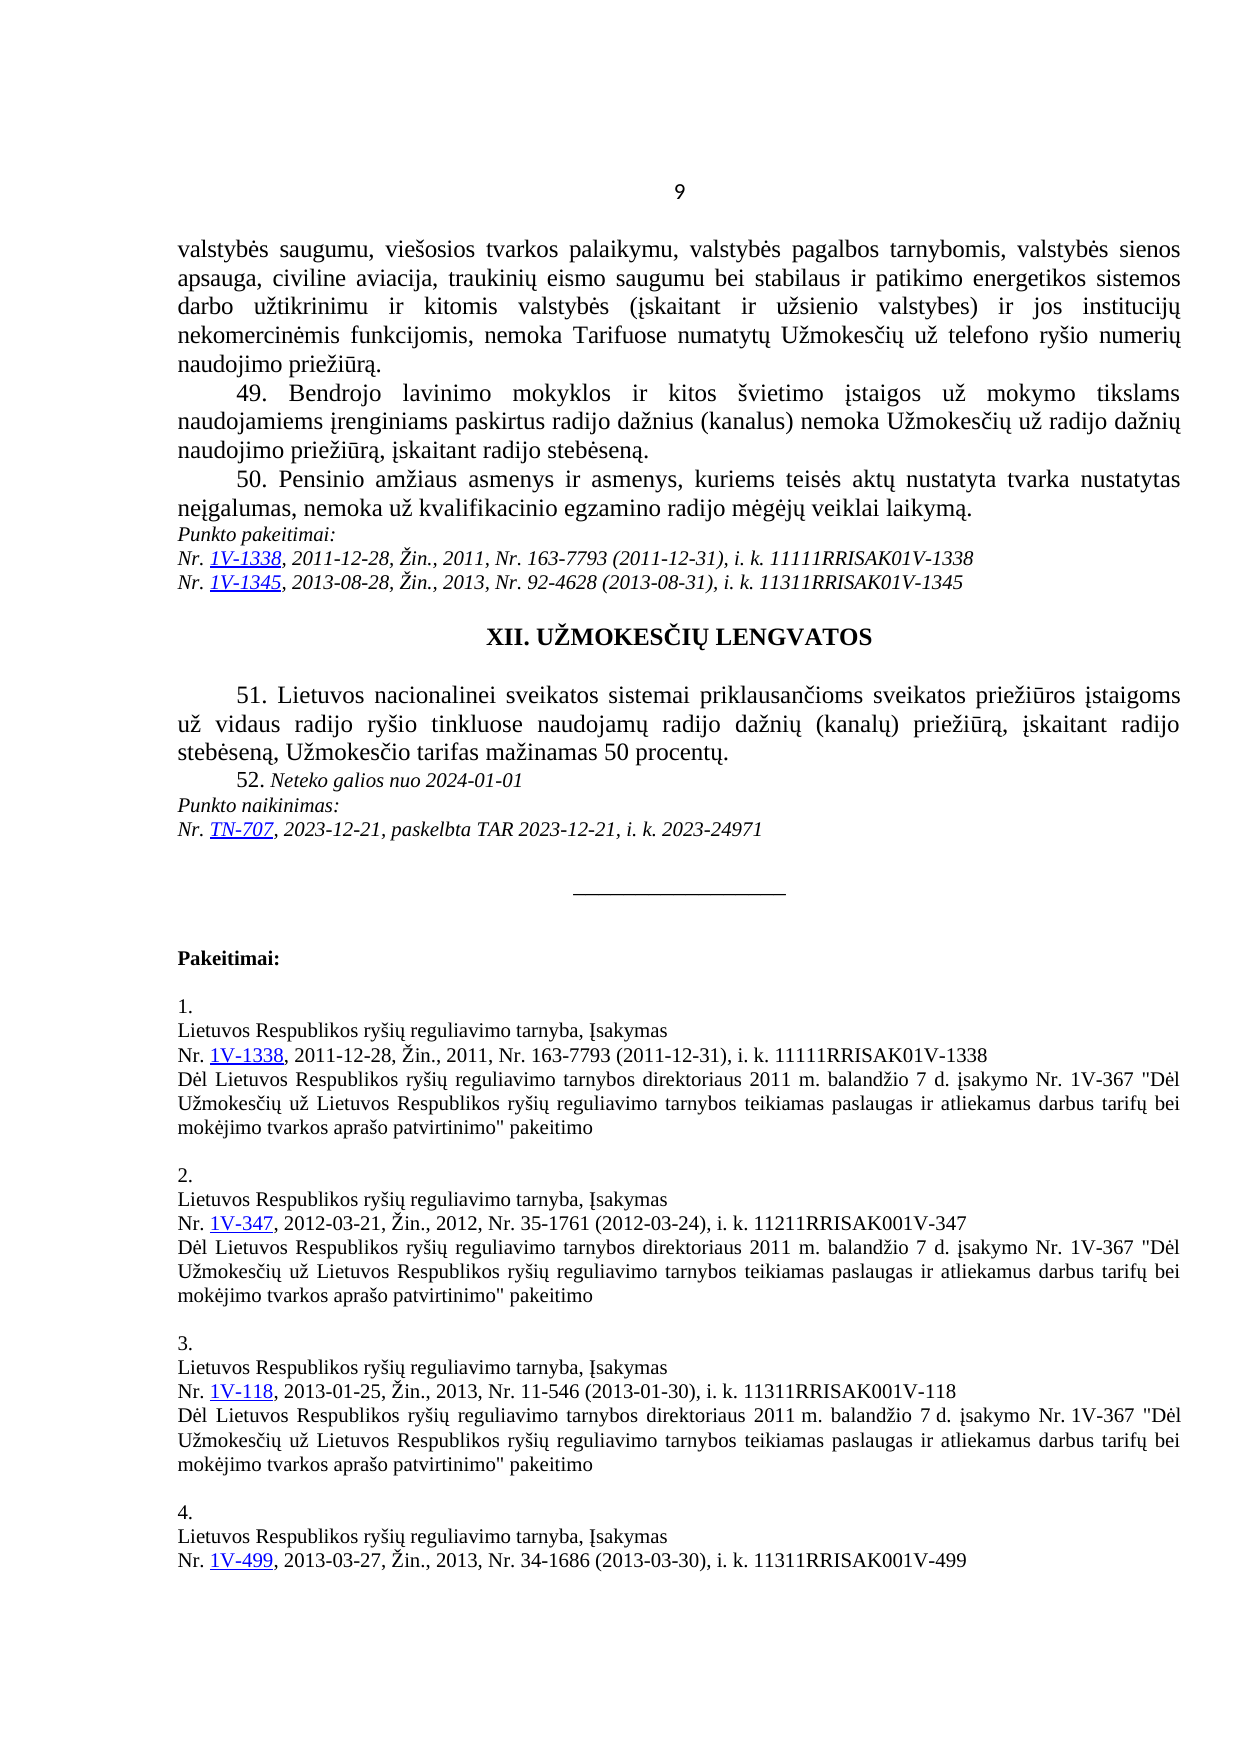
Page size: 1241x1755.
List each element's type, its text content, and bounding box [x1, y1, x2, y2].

text 2. [177, 1163, 1181, 1187]
text 52. Neteko galios nuo 2024-01-01 [177, 766, 1181, 792]
text Nr. 1V-347, 2012-03-21, Žin., 2012, Nr. 35-1761 (2012-03-24), i. k. 11211RRISAK001V-347 [177, 1211, 1181, 1235]
text 4. [177, 1500, 1181, 1524]
text Nr. 1V-1338, 2011-12-28, Žin., 2011, Nr. 163-7793 (2011-12-31), i. k. 11111RRISAK01V-1338 [177, 546, 1181, 569]
text 51. Lietuvos nacionalinei sveikatos sistemai priklausančioms sveikatos priežiūros įstaigoms už vidaus radijo ryšio tinkluose naudojamų radijo dažnių (kanalų) priežiūrą, įskaitant radijo stebėseną, Užmokesčio tarifas mažinamas 50 procentų. [177, 680, 1181, 766]
text Punkto naikinimas: [177, 792, 1181, 817]
text Lietuvos Respublikos ryšių reguliavimo tarnyba, Įsakymas [177, 1018, 1181, 1042]
text Nr. 1V-118, 2013-01-25, Žin., 2013, Nr. 11-546 (2013-01-30), i. k. 11311RRISAK001V-118 [177, 1379, 1181, 1403]
text 3. [177, 1331, 1181, 1355]
text 50. Pensinio amžiaus asmenys ir asmenys, kuriems teisės aktų nustatyta tvarka nustatytas neįgalumas, nemoka už kvalifikacinio egzamino radijo mėgėjų veiklai laikymą. [177, 464, 1181, 521]
text Nr. 1V-499, 2013-03-27, Žin., 2013, Nr. 34-1686 (2013-03-30), i. k. 11311RRISAK001V-499 [177, 1548, 1181, 1572]
text Nr. 1V-1338, 2011-12-28, Žin., 2011, Nr. 163-7793 (2011-12-31), i. k. 11111RRISAK01V-1338 [177, 1042, 1181, 1067]
text Dėl Lietuvos Respublikos ryšių reguliavimo tarnybos direktoriaus 2011 m. balandžio 7 d. įsakymo Nr. 1V-367 "Dėl Užmokesčių už Lietuvos Respublikos ryšių reguliavimo tarnybos teikiamas paslaugas ir atliekamus darbus tarifų bei mokėjimo tvarkos aprašo patvirtinimo" pakeitimo [177, 1403, 1181, 1476]
text _________________ [177, 869, 1181, 898]
text valstybės saugumu, viešosios tvarkos palaikymu, valstybės pagalbos tarnybomis, valstybės sienos apsauga, civiline aviacija, traukinių eismo saugumu bei stabilaus ir patikimo energetikos sistemos darbo užtikrinimu ir kitomis valstybės (įskaitant ir užsienio valstybes) ir jos institucijų nekomercinėmis funkcijomis, nemoka Tarifuose numatytų Užmokesčių už telefono ryšio numerių naudojimo priežiūrą. [177, 234, 1181, 378]
text Lietuvos Respublikos ryšių reguliavimo tarnyba, Įsakymas [177, 1524, 1181, 1548]
text Lietuvos Respublikos ryšių reguliavimo tarnyba, Įsakymas [177, 1187, 1181, 1211]
text Dėl Lietuvos Respublikos ryšių reguliavimo tarnybos direktoriaus 2011 m. balandžio 7 d. įsakymo Nr. 1V-367 "Dėl Užmokesčių už Lietuvos Respublikos ryšių reguliavimo tarnybos teikiamas paslaugas ir atliekamus darbus tarifų bei mokėjimo tvarkos aprašo patvirtinimo" pakeitimo [177, 1235, 1181, 1307]
text XII. UŽMOKESČIŲ LENGVATOS [177, 622, 1181, 651]
text Nr. 1V-1345, 2013-08-28, Žin., 2013, Nr. 92-4628 (2013-08-31), i. k. 11311RRISAK01V-1345 [177, 569, 1181, 594]
text Lietuvos Respublikos ryšių reguliavimo tarnyba, Įsakymas [177, 1355, 1181, 1379]
text 49. Bendrojo lavinimo mokyklos ir kitos švietimo įstaigos už mokymo tikslams naudojamiems įrenginiams paskirtus radijo dažnius (kanalus) nemoka Užmokesčių už radijo dažnių naudojimo priežiūrą, įskaitant radijo stebėseną. [177, 378, 1181, 464]
text Dėl Lietuvos Respublikos ryšių reguliavimo tarnybos direktoriaus 2011 m. balandžio 7 d. įsakymo Nr. 1V-367 "Dėl Užmokesčių už Lietuvos Respublikos ryšių reguliavimo tarnybos teikiamas paslaugas ir atliekamus darbus tarifų bei mokėjimo tvarkos aprašo patvirtinimo" pakeitimo [177, 1067, 1181, 1139]
text Nr. TN-707, 2023-12-21, paskelbta TAR 2023-12-21, i. k. 2023-24971 [177, 817, 1181, 841]
text Punkto pakeitimai: [177, 521, 1181, 546]
text Pakeitimai: [177, 946, 1181, 970]
text 1. [177, 994, 1181, 1018]
